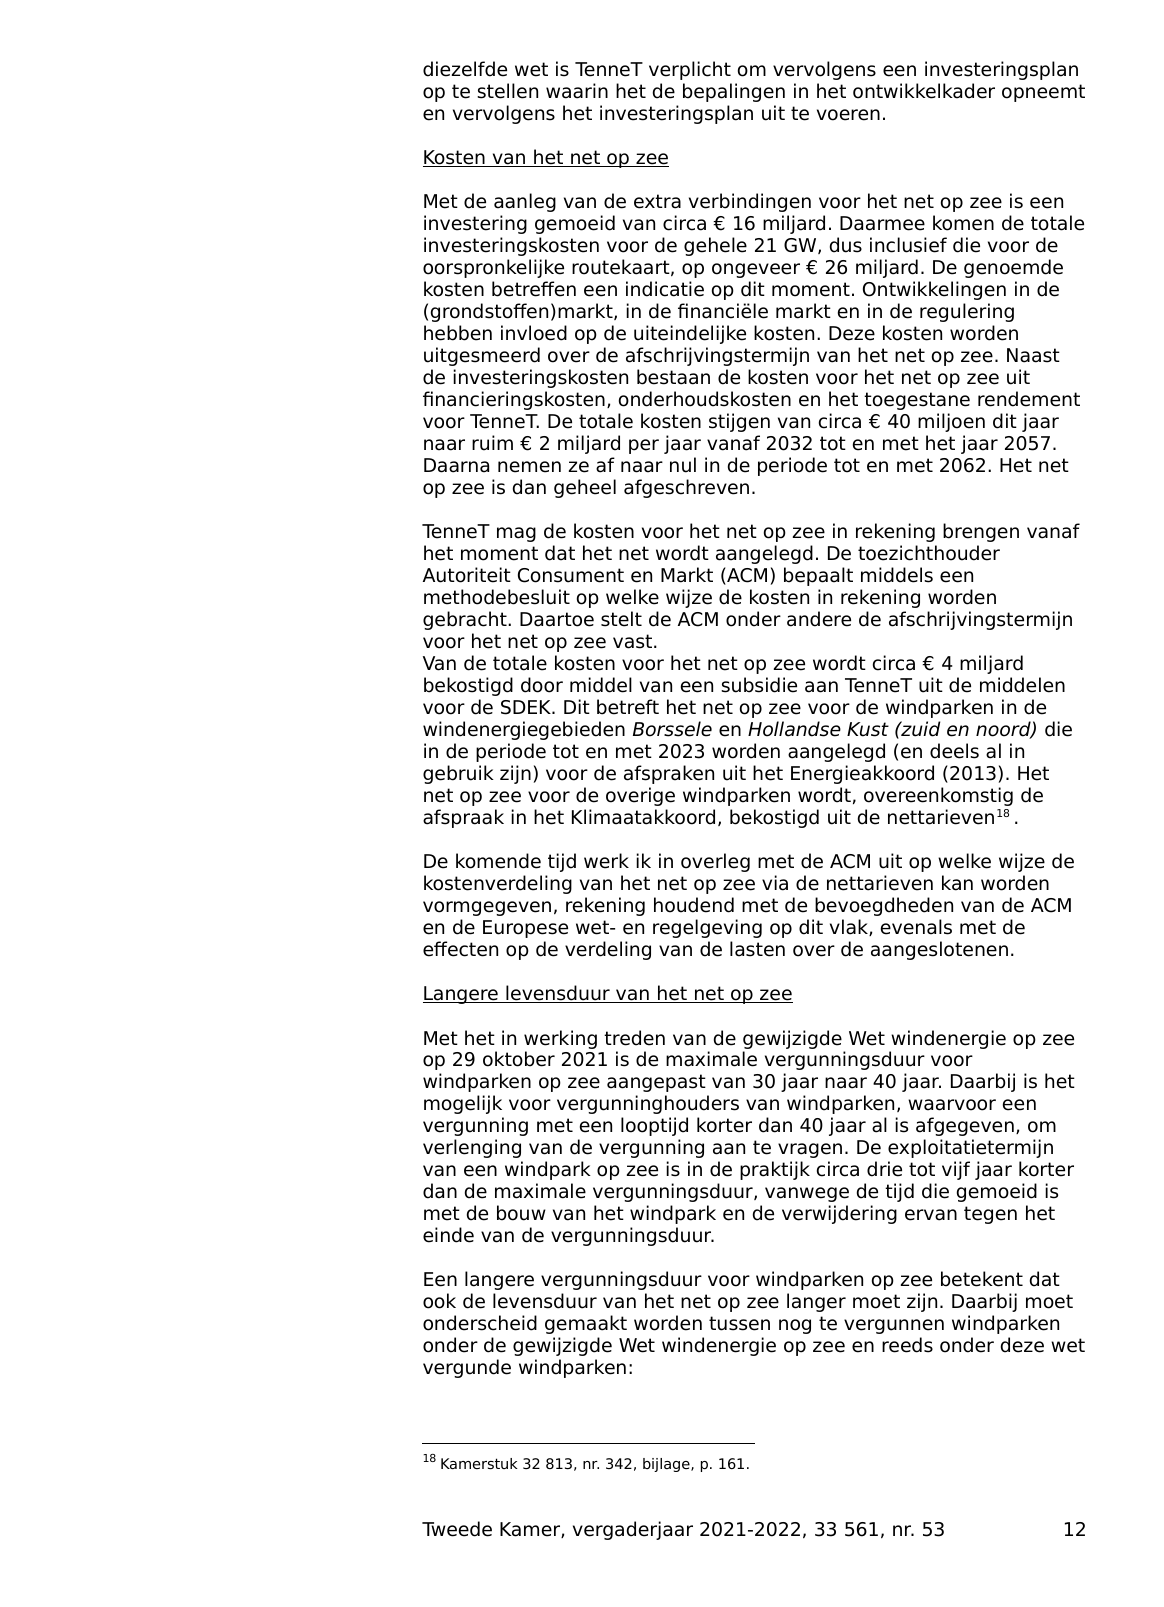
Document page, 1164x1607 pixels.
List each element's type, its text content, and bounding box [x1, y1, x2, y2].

text Een langere vergunningsduur voor windparken op zee betekent dat ook de levensduur van het net op zee langer moet zijn. Daarbij moet onderscheid gemaakt worden tussen nog te vergunnen windparken onder de gewijzigde Wet windenergie op zee en reeds onder deze wet vergunde windparken: [422, 1269, 1087, 1379]
text De komende tijd werk ik in overleg met de ACM uit op welke wijze de kostenverdeling van het net op zee via de nettarieven kan worden vormgegeven, rekening houdend met de bevoegdheden van de ACM en de Europese wet- en regelgeving op dit vlak, evenals met de effecten op de verdeling van de lasten over de aangeslotenen. [422, 851, 1087, 961]
text diezelfde wet is TenneT verplicht om vervolgens een investeringsplan op te stellen waarin het de bepalingen in het ontwikkelkader opneemt en vervolgens het investeringsplan uit te voeren. [422, 59, 1087, 125]
text Van de totale kosten voor het net op zee wordt circa € 4 miljard bekostigd door middel van een subsidie aan TenneT uit de middelen voor de SDEK. Dit betreft het net op zee voor de windparken in de windenergiegebieden Borssele en Hollandse Kust (zuid en noord) die in de periode tot en met 2023 worden aangelegd (en deels al in gebruik zijn) voor de afspraken uit het Energieakkoord (2013). Het net op zee voor de overige windparken wordt, overeenkomstig de afspraak in het Klimaatakkoord, bekostigd uit de nettarieven. [422, 653, 1087, 829]
text Kamerstuk 32 813, nr. 342, bijlage, p. 161. [422, 1452, 1087, 1474]
subtitle Kosten van het net op zee [422, 147, 1087, 169]
text Met de aanleg van de extra verbindingen voor het net op zee is een investering gemoeid van circa € 16 miljard. Daarmee komen de totale investeringskosten voor de gehele 21 GW, dus inclusief die voor de oorspronkelijke routekaart, op ongeveer € 26 miljard. De genoemde kosten betreffen een indicatie op dit moment. Ontwikkelingen in de (grondstoffen)markt, in de financiële markt en in de regulering hebben invloed op de uiteindelijke kosten. Deze kosten worden uitgesmeerd over de afschrijvingstermijn van het net op zee. Naast de investeringskosten bestaan de kosten voor het net op zee uit financieringskosten, onderhoudskosten en het toegestane rendement voor TenneT. De totale kosten stijgen van circa € 40 miljoen dit jaar naar ruim € 2 miljard per jaar vanaf 2032 tot en met het jaar 2057. Daarna nemen ze af naar nul in de periode tot en met 2062. Het net op zee is dan geheel afgeschreven. [422, 191, 1087, 499]
text Met het in werking treden van de gewijzigde Wet windenergie op zee op 29 oktober 2021 is de maximale vergunningsduur voor windparken op zee aangepast van 30 jaar naar 40 jaar. Daarbij is het mogelijk voor vergunninghouders van windparken, waarvoor een vergunning met een looptijd korter dan 40 jaar al is afgegeven, om verlenging van de vergunning aan te vragen. De exploitatietermijn van een windpark op zee is in de praktijk circa drie tot vijf jaar korter dan de maximale vergunningsduur, vanwege de tijd die gemoeid is met de bouw van het windpark en de verwijdering ervan tegen het einde van de vergunningsduur. [422, 1027, 1087, 1247]
text TenneT mag de kosten voor het net op zee in rekening brengen vanaf het moment dat het net wordt aangelegd. De toezichthouder Autoriteit Consument en Markt (ACM) bepaalt middels een methodebesluit op welke wijze de kosten in rekening worden gebracht. Daartoe stelt de ACM onder andere de afschrijvingstermijn voor het net op zee vast. [422, 521, 1087, 653]
subtitle Langere levensduur van het net op zee [422, 983, 1087, 1005]
